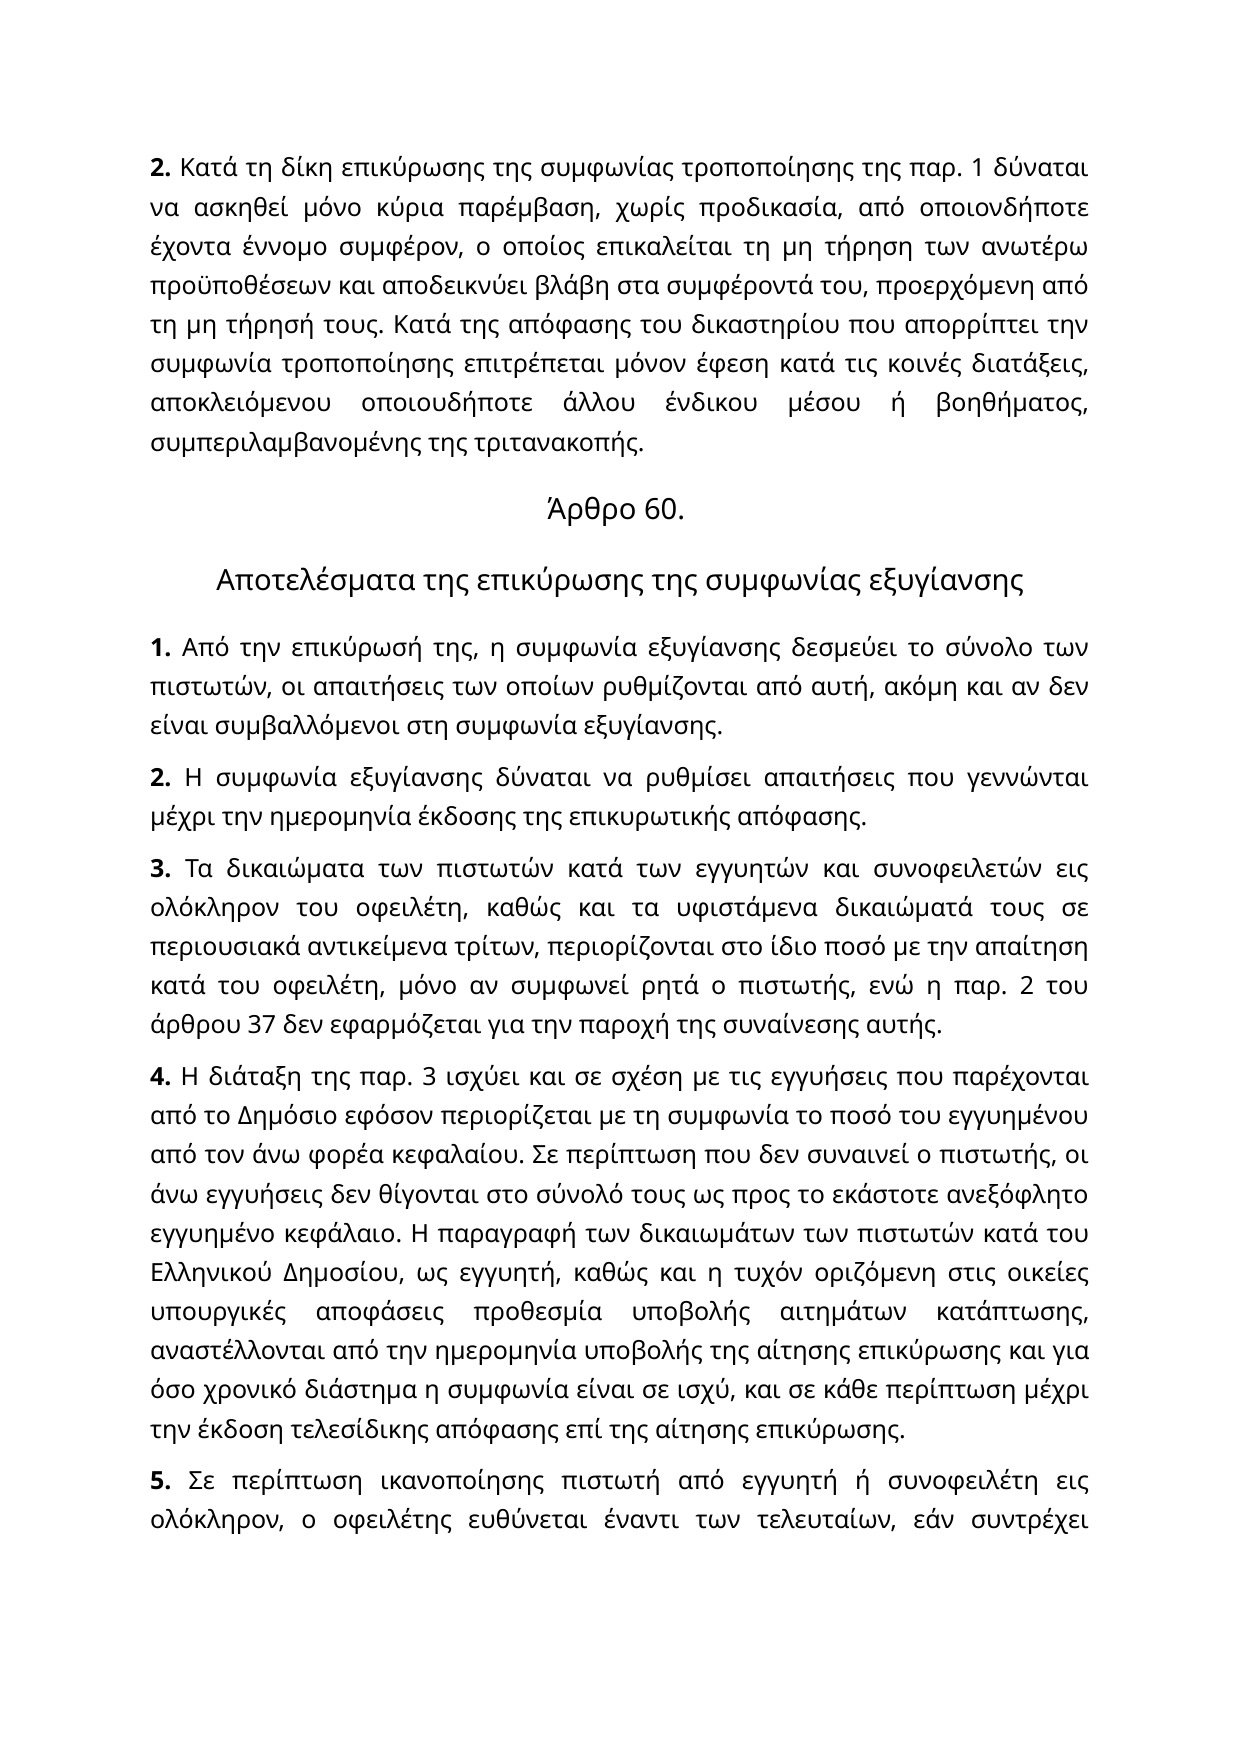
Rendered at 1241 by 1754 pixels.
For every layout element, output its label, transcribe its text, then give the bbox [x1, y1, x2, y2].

text 2. Η συμφωνία εξυγίανσης δύναται να ρυθμίσει απαιτήσεις που γεννώνται μέχρι την ημερομηνία έκδοσης της επικυρωτικής απόφασης. [150, 759, 1090, 833]
subtitle Άρθρο 60. [150, 488, 1090, 528]
text 4. Η διάταξη της παρ. 3 ισχύει και σε σχέση με τις εγγυήσεις που παρέχονται από το Δημόσιο εφόσον περιορίζεται με τη συμφωνία το ποσό του εγγυημένου από τον άνω φορέα κεφαλαίου. Σε περίπτωση που δεν συναινεί ο πιστωτής, οι άνω εγγυήσεις δεν θίγονται στο σύνολό τους ως προς το εκάστοτε ανεξόφλητο εγγυημένο κεφάλαιο. Η παραγραφή των δικαιωμάτων των πιστωτών κατά του Ελληνικού Δημοσίου, ως εγγυητή, καθώς και η τυχόν οριζόμενη στις οικείες υπουργικές αποφάσεις προθεσμία υποβολής αιτημάτων κατάπτωσης, αναστέλλονται από την ημερομηνία υποβολής της αίτησης επικύρωσης και για όσο χρονικό διάστημα η συμφωνία είναι σε ισχύ, και σε κάθε περίπτωση μέχρι την έκδοση τελεσίδικης απόφασης επί της αίτησης επικύρωσης. [150, 1059, 1090, 1445]
text 5. Σε περίπτωση ικανοποίησης πιστωτή από εγγυητή ή συνοφειλέτη εις ολόκληρον, ο οφειλέτης ευθύνεται έναντι των τελευταίων, εάν συντρέχει [150, 1463, 1090, 1536]
text 3. Τα δικαιώματα των πιστωτών κατά των εγγυητών και συνοφειλετών εις ολόκληρον του οφειλέτη, καθώς και τα υφιστάμενα δικαιώματά τους σε περιουσιακά αντικείμενα τρίτων, περιορίζονται στο ίδιο ποσό με την απαίτηση κατά του οφειλέτη, μόνο αν συμφωνεί ρητά ο πιστωτής, ενώ η παρ. 2 του άρθρου 37 δεν εφαρμόζεται για την παροχή της συναίνεσης αυτής. [150, 850, 1090, 1041]
subtitle Αποτελέσματα της επικύρωσης της συμφωνίας εξυγίανσης [150, 559, 1090, 599]
text 2. Κατά τη δίκη επικύρωσης της συμφωνίας τροποποίησης της παρ. 1 δύναται να ασκηθεί μόνο κύρια παρέμβαση, χωρίς προδικασία, από οποιονδήποτε έχοντα έννομο συμφέρον, ο οποίος επικαλείται τη μη τήρηση των ανωτέρω προϋποθέσεων και αποδεικνύει βλάβη στα συμφέροντά του, προερχόμενη από τη μη τήρησή τους. Κατά της απόφασης του δικαστηρίου που απορρίπτει την συμφωνία τροποποίησης επιτρέπεται μόνον έφεση κατά τις κοινές διατάξεις, αποκλειόμενου οποιουδήποτε άλλου ένδικου μέσου ή βοηθήματος, συμπεριλαμβανομένης της τριτανακοπής. [150, 150, 1090, 458]
text 1. Από την επικύρωσή της, η συμφωνία εξυγίανσης δεσμεύει το σύνολο των πιστωτών, οι απαιτήσεις των οποίων ρυθμίζονται από αυτή, ακόμη και αν δεν είναι συμβαλλόμενοι στη συμφωνία εξυγίανσης. [150, 629, 1090, 742]
